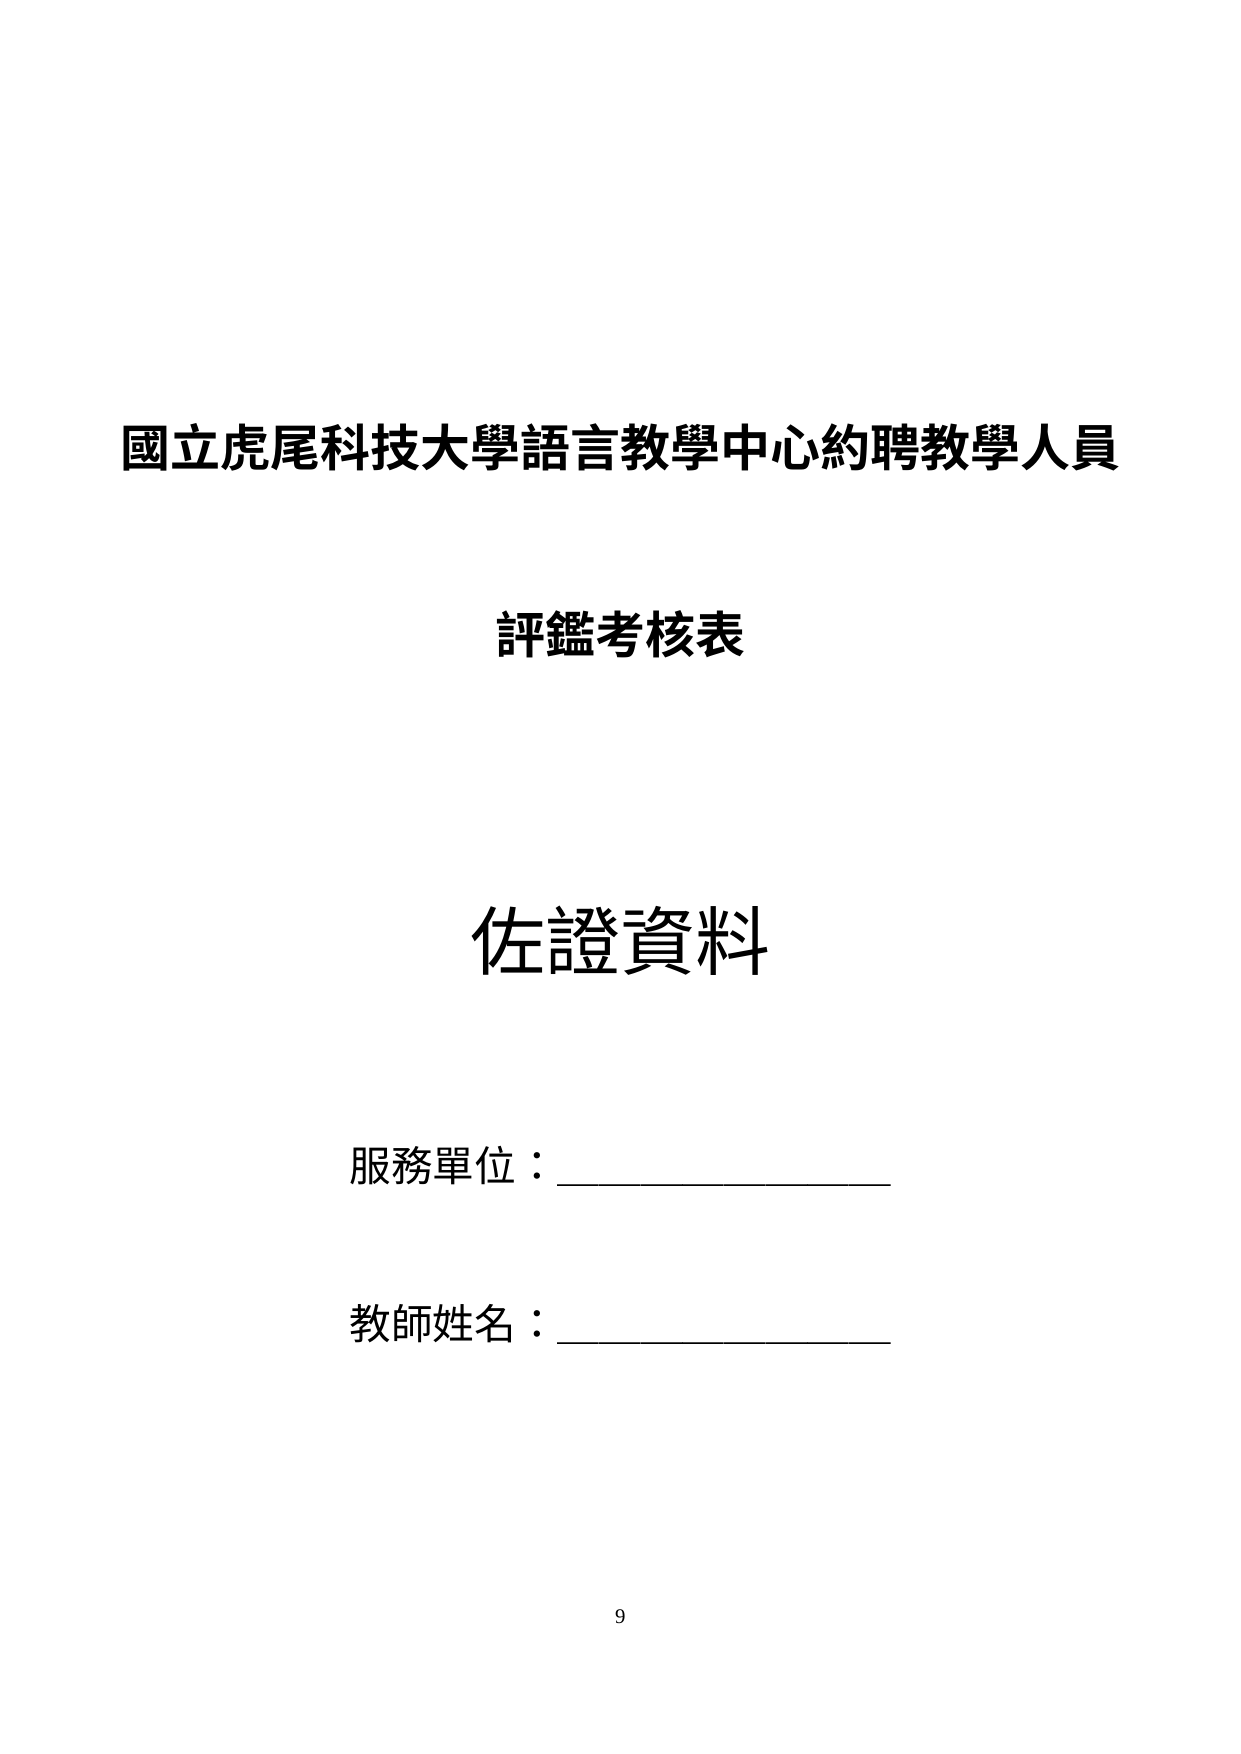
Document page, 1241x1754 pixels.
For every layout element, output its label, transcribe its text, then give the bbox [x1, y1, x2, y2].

text 佐證資料 [118, 864, 1122, 989]
subtitle 國立虎尾科技大學語言教學中心約聘教學人員評鑑考核表 [118, 371, 1122, 684]
text 服務單位：＿＿＿＿＿＿＿＿ [118, 1133, 1122, 1193]
text 教師姓名：＿＿＿＿＿＿＿＿ [118, 1291, 1122, 1351]
